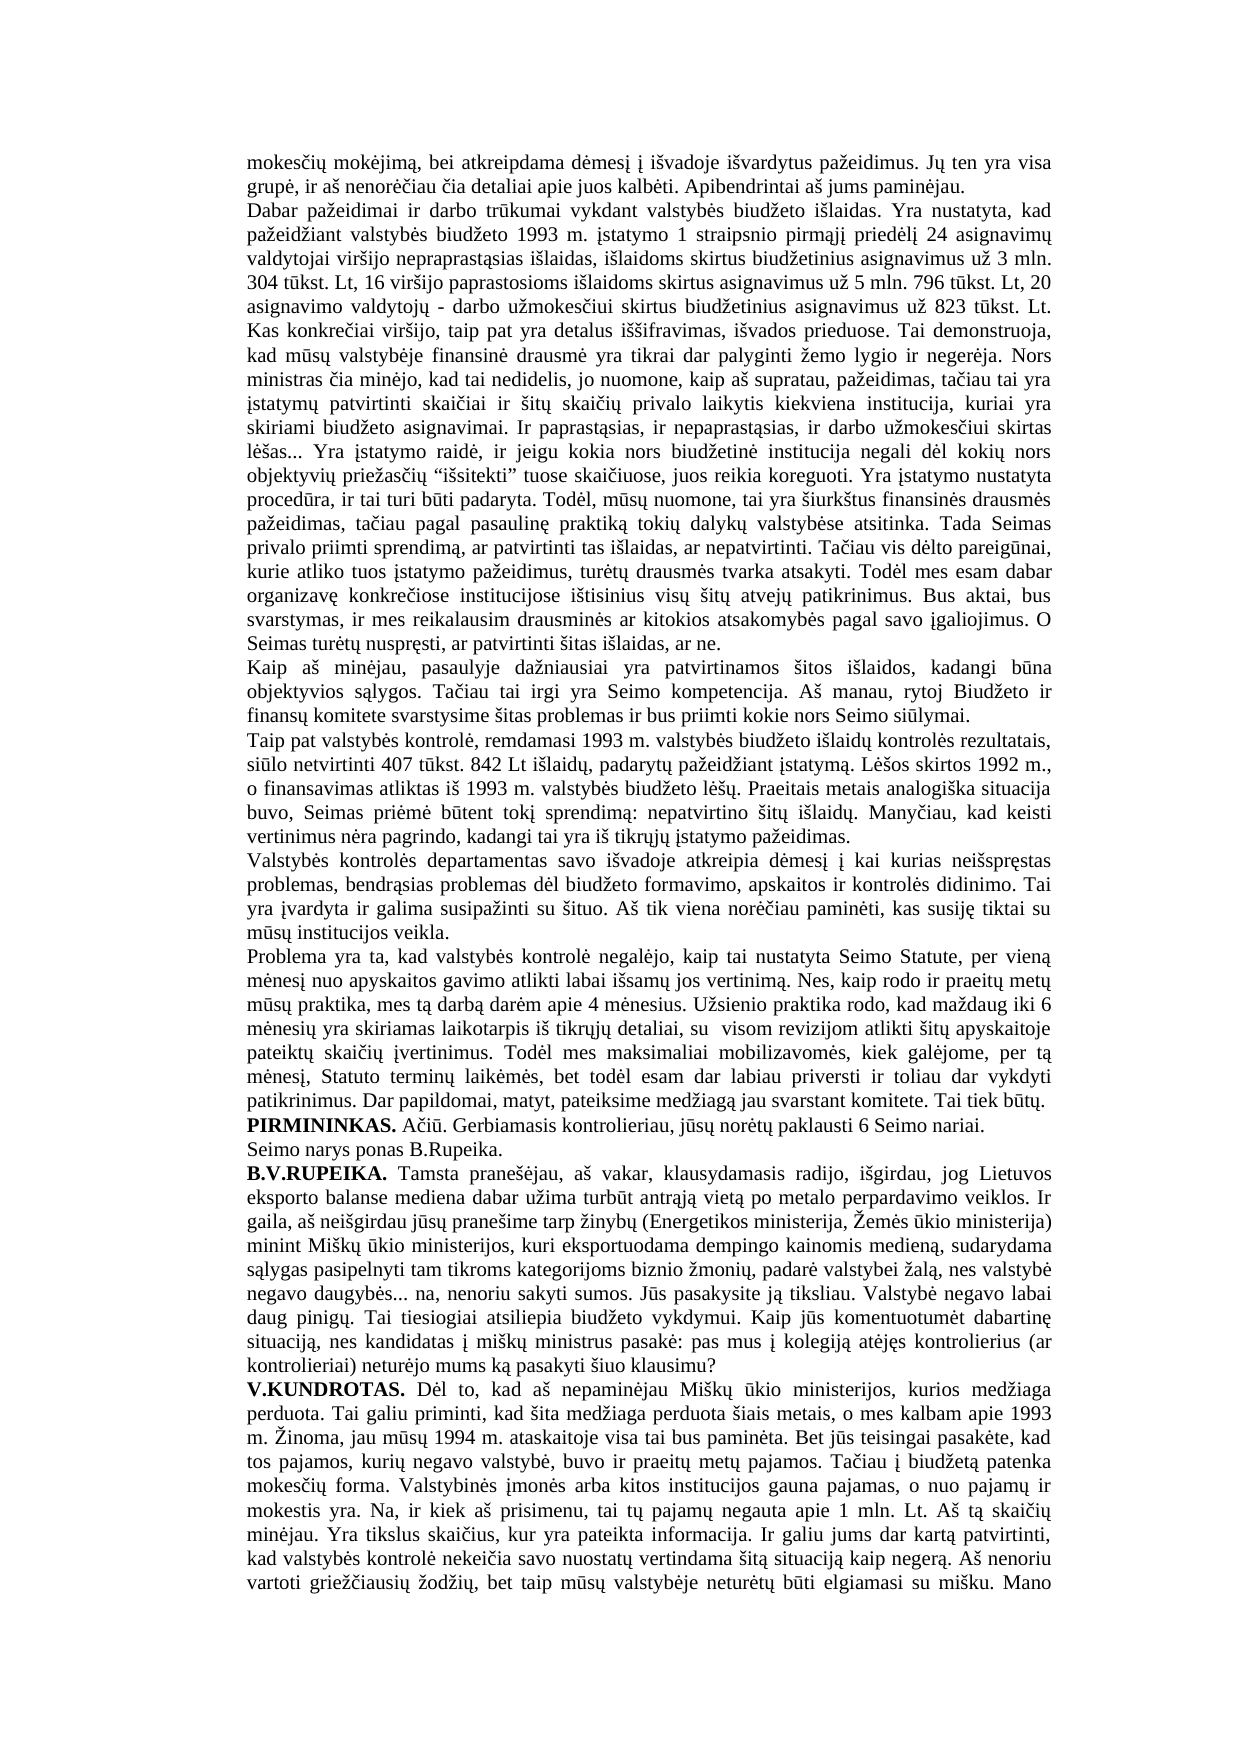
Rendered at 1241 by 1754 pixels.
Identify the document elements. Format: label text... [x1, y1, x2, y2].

text Valstybės kontrolės departamentas savo išvadoje atkreipia dėmesį į kai kurias neišspręstas problemas, bendrąsias problemas dėl biudžeto formavimo, apskaitos ir kontrolės didinimo. Tai yra įvardyta ir galima susipažinti su šituo. Aš tik viena norėčiau paminėti, kas susiję tiktai su mūsų institucijos veikla. [247, 848, 1053, 944]
text Taip pat valstybės kontrolė, remdamasi 1993 m. valstybės biudžeto išlaidų kontrolės rezultatais, siūlo netvirtinti 407 tūkst. 842 Lt išlaidų, padarytų pažeidžiant įstatymą. Lėšos skirtos 1992 m., o finansavimas atliktas iš 1993 m. valstybės biudžeto lėšų. Praeitais metais analogiška situacija buvo, Seimas priėmė būtent tokį sprendimą: nepatvirtino šitų išlaidų. Manyčiau, kad keisti vertinimus nėra pagrindo, kadangi tai yra iš tikrųjų įstatymo pažeidimas. [247, 727, 1053, 848]
text Kaip aš minėjau, pasaulyje dažniausiai yra patvirtinamos šitos išlaidos, kadangi būna objektyvios sąlygos. Tačiau tai irgi yra Seimo kompetencija. Aš manau, rytoj Biudžeto ir finansų komitete svarstysime šitas problemas ir bus priimti kokie nors Seimo siūlymai. [247, 655, 1053, 727]
text Dabar pažeidimai ir darbo trūkumai vykdant valstybės biudžeto išlaidas. Yra nustatyta, kad pažeidžiant valstybės biudžeto 1993 m. įstatymo 1 straipsnio pirmąjį priedėlį 24 asignavimų valdytojai viršijo nepraprastąsias išlaidas, išlaidoms skirtus biudžetinius asignavimus už 3 mln. 304 tūkst. Lt, 16 viršijo paprastosioms išlaidoms skirtus asignavimus už 5 mln. 796 tūkst. Lt, 20 asignavimo valdytojų - darbo užmokesčiui skirtus biudžetinius asignavimus už 823 tūkst. Lt. Kas konkrečiai viršijo, taip pat yra detalus iššifravimas, išvados prieduose. Tai demonstruoja, kad mūsų valstybėje finansinė drausmė yra tikrai dar palyginti žemo lygio ir negerėja. Nors ministras čia minėjo, kad tai nedidelis, jo nuomone, kaip aš supratau, pažeidimas, tačiau tai yra įstatymų patvirtinti skaičiai ir šitų skaičių privalo laikytis kiekviena institucija, kuriai yra skiriami biudžeto asignavimai. Ir paprastąsias, ir nepaprastąsias, ir darbo užmokesčiui skirtas lėšas... Yra įstatymo raidė, ir jeigu kokia nors biudžetinė institucija negali dėl kokių nors objektyvių priežasčių “išsitekti” tuose skaičiuose, juos reikia koreguoti. Yra įstatymo nustatyta procedūra, ir tai turi būti padaryta. Todėl, mūsų nuomone, tai yra šiurkštus finansinės drausmės pažeidimas, tačiau pagal pasaulinę praktiką tokių dalykų valstybėse atsitinka. Tada Seimas privalo priimti sprendimą, ar patvirtinti tas išlaidas, ar nepatvirtinti. Tačiau vis dėlto pareigūnai, kurie atliko tuos įstatymo pažeidimus, turėtų drausmės tvarka atsakyti. Todėl mes esam dabar organizavę konkrečiose institucijose ištisinius visų šitų atvejų patikrinimus. Bus aktai, bus svarstymas, ir mes reikalausim drausminės ar kitokios atsakomybės pagal savo įgaliojimus. O Seimas turėtų nuspręsti, ar patvirtinti šitas išlaidas, ar ne. [247, 198, 1053, 655]
text V.KUNDROTAS. Dėl to, kad aš nepaminėjau Miškų ūkio ministerijos, kurios medžiaga perduota. Tai galiu priminti, kad šita medžiaga perduota šiais metais, o mes kalbam apie 1993 m. Žinoma, jau mūsų 1994 m. ataskaitoje visa tai bus paminėta. Bet jūs teisingai pasakėte, kad tos pajamos, kurių negavo valstybė, buvo ir praeitų metų pajamos. Tačiau į biudžetą patenka mokesčių forma. Valstybinės įmonės arba kitos institucijos gauna pajamas, o nuo pajamų ir mokestis yra. Na, ir kiek aš prisimenu, tai tų pajamų negauta apie 1 mln. Lt. Aš tą skaičių minėjau. Yra tikslus skaičius, kur yra pateikta informacija. Ir galiu jums dar kartą patvirtinti, kad valstybės kontrolė nekeičia savo nuostatų vertindama šitą situaciją kaip negerą. Aš nenoriu vartoti griežčiausių žodžių, bet taip mūsų valstybėje neturėtų būti elgiamasi su mišku. Mano [247, 1377, 1053, 1594]
text Problema yra ta, kad valstybės kontrolė negalėjo, kaip tai nustatyta Seimo Statute, per vieną mėnesį nuo apyskaitos gavimo atlikti labai išsamų jos vertinimą. Nes, kaip rodo ir praeitų metų mūsų praktika, mes tą darbą darėm apie 4 mėnesius. Užsienio praktika rodo, kad maždaug iki 6 mėnesių yra skiriamas laikotarpis iš tikrųjų detaliai, su visom revizijom atlikti šitų apyskaitoje pateiktų skaičių įvertinimus. Todėl mes maksimaliai mobilizavomės, kiek galėjome, per tą mėnesį, Statuto terminų laikėmės, bet todėl esam dar labiau priversti ir toliau dar vykdyti patikrinimus. Dar papildomai, matyt, pateiksime medžiagą jau svarstant komitete. Tai tiek būtų. [247, 944, 1053, 1112]
text PIRMININKAS. Ačiū. Gerbiamasis kontrolieriau, jūsų norėtų paklausti 6 Seimo nariai. [247, 1112, 1053, 1137]
text B.V.RUPEIKA. Tamsta pranešėjau, aš vakar, klausydamasis radijo, išgirdau, jog Lietuvos eksporto balanse mediena dabar užima turbūt antrąją vietą po metalo perpardavimo veiklos. Ir gaila, aš neišgirdau jūsų pranešime tarp žinybų (Energetikos ministerija, Žemės ūkio ministerija) minint Miškų ūkio ministerijos, kuri eksportuodama dempingo kainomis medieną, sudarydama sąlygas pasipelnyti tam tikroms kategorijoms biznio žmonių, padarė valstybei žalą, nes valstybė negavo daugybės... na, nenoriu sakyti sumos. Jūs pasakysite ją tiksliau. Valstybė negavo labai daug pinigų. Tai tiesiogiai atsiliepia biudžeto vykdymui. Kaip jūs komentuotumėt dabartinę situaciją, nes kandidatas į miškų ministrus pasakė: pas mus į kolegiją atėjęs kontrolierius (ar kontrolieriai) neturėjo mums ką pasakyti šiuo klausimu? [247, 1161, 1053, 1377]
text mokesčių mokėjimą, bei atkreipdama dėmesį į išvadoje išvardytus pažeidimus. Jų ten yra visa grupė, ir aš nenorėčiau čia detaliai apie juos kalbėti. Apibendrintai aš jums paminėjau. [247, 150, 1053, 198]
text Seimo narys ponas B.Rupeika. [247, 1137, 1053, 1161]
